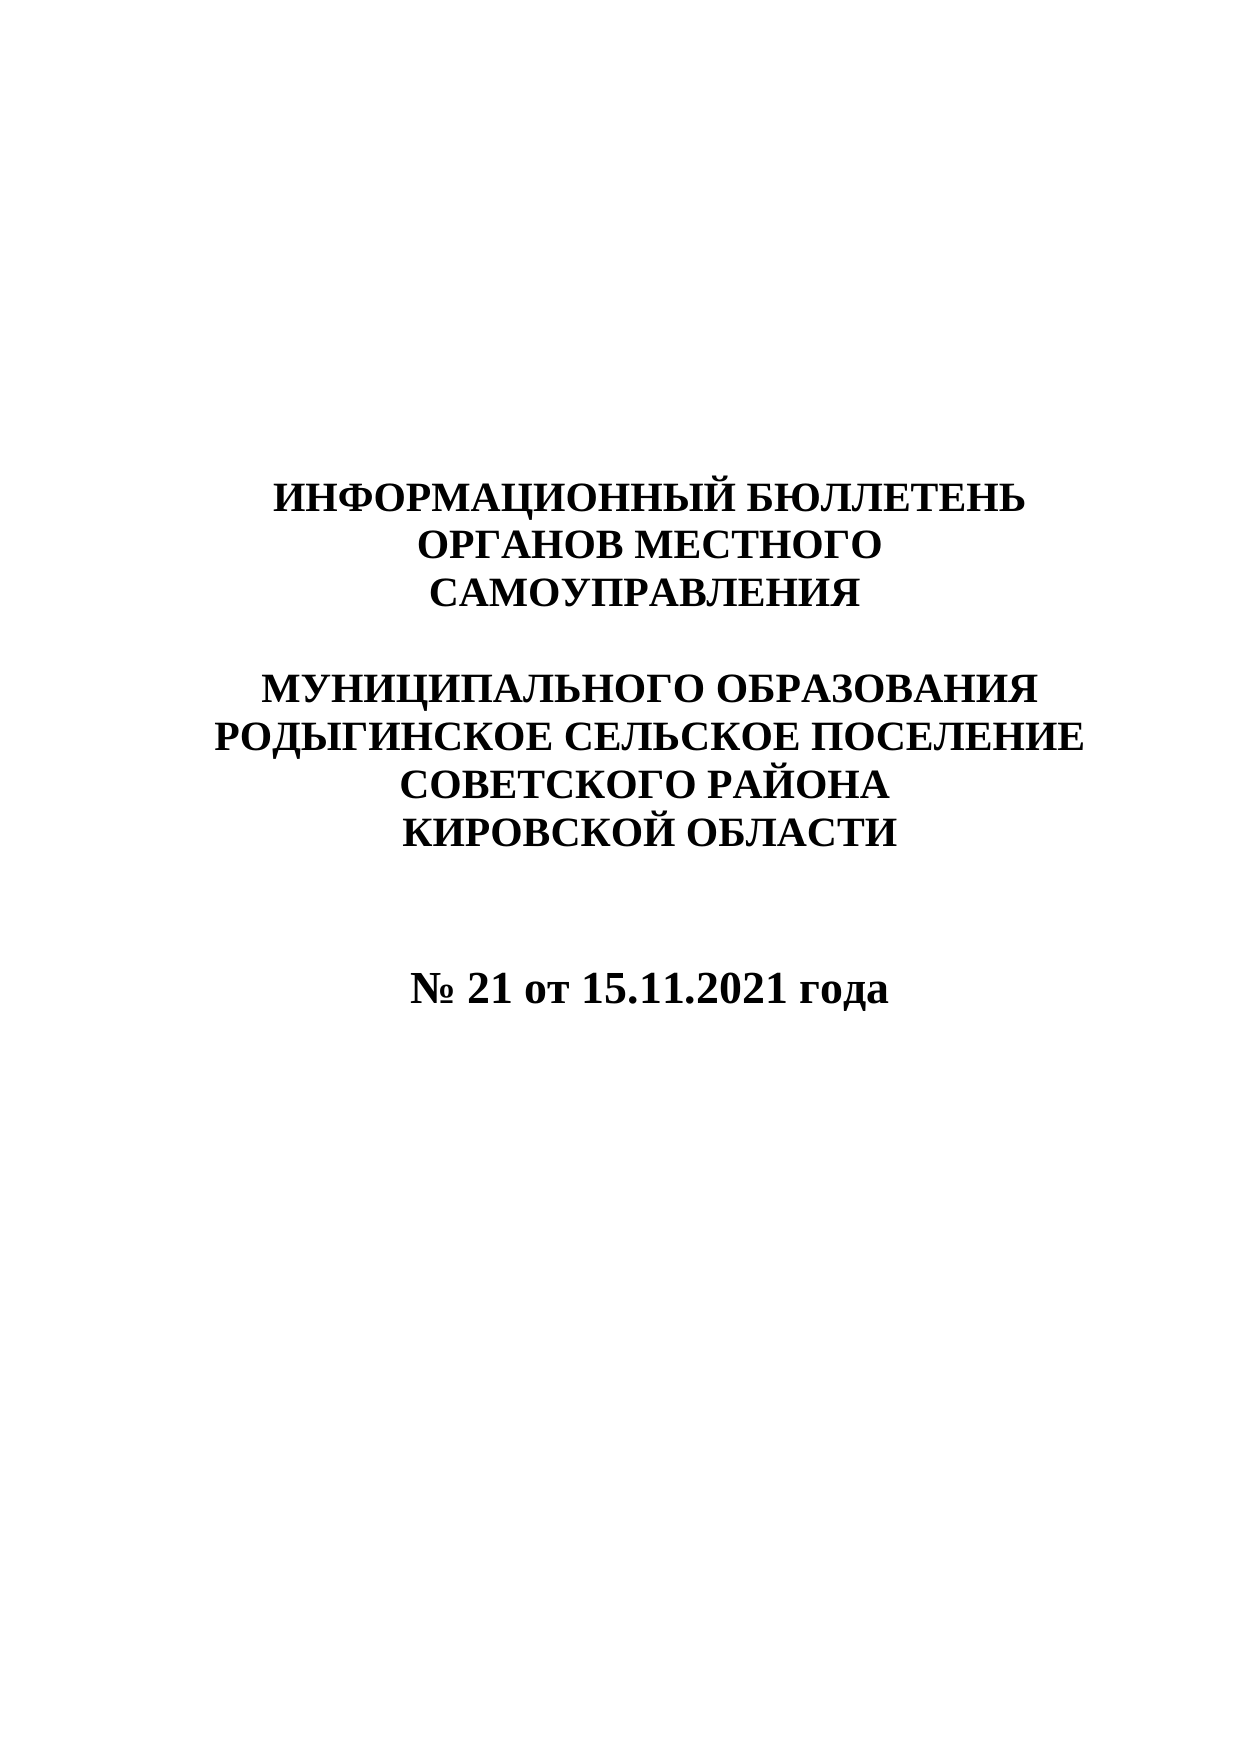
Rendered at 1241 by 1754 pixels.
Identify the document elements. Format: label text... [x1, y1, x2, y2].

text САМОУПРАВЛЕНИЯ [148, 568, 1152, 616]
text ОРГАНОВ МЕСТНОГО [148, 520, 1152, 568]
text ИНФОРМАЦИОННЫЙ БЮЛЛЕТЕНЬ [148, 472, 1152, 520]
text МУНИЦИПАЛЬНОГО ОБРАЗОВАНИЯ РОДЫГИНСКОЕ СЕЛЬСКОЕ ПОСЕЛЕНИЕ СОВЕТСКОГО РАЙОНА [148, 664, 1152, 807]
text КИРОВСКОЙ ОБЛАСТИ [148, 807, 1152, 855]
text № 21 от 15.11.2021 года [148, 961, 1152, 1013]
